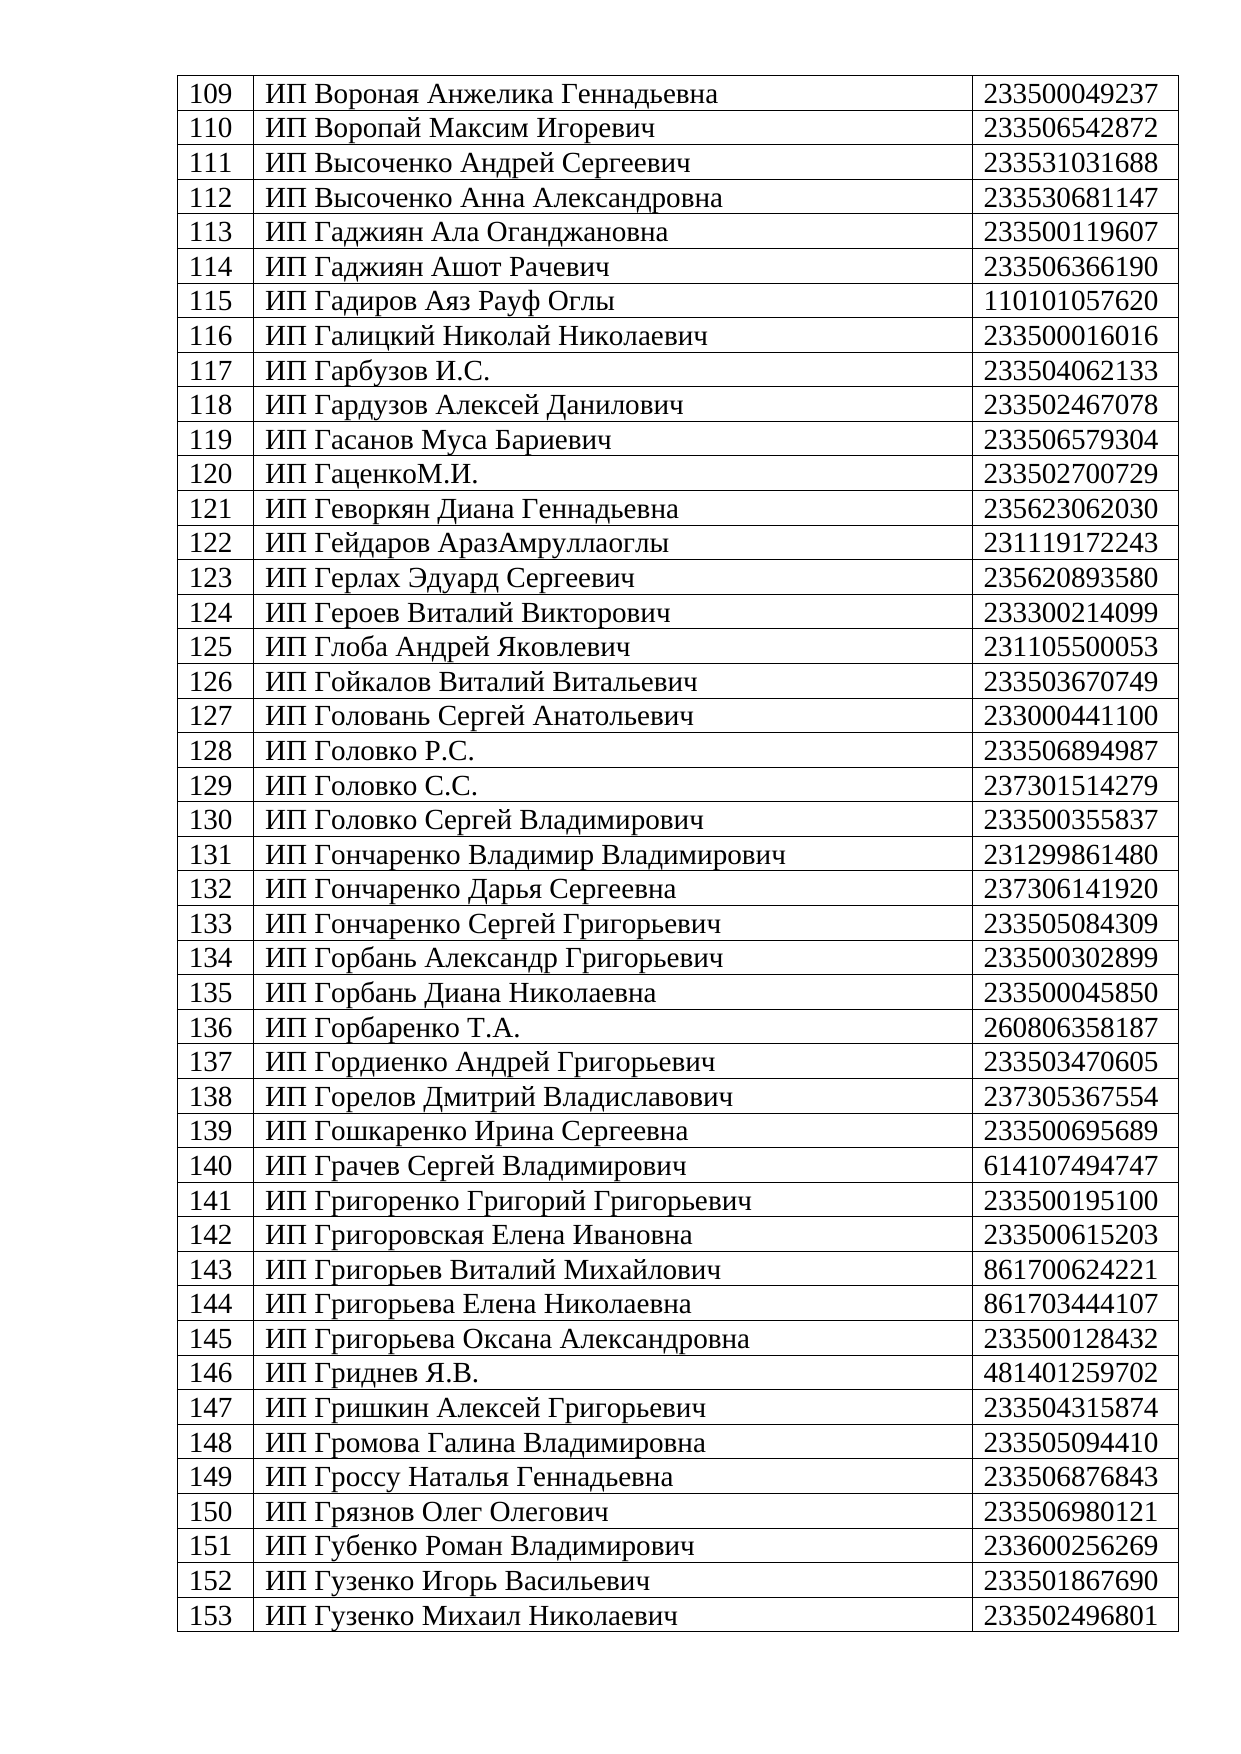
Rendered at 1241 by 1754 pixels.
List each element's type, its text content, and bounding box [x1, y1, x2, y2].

table_cell ИП Высоченко Андрей Сергеевич [254, 145, 972, 179]
table_cell 145 [178, 1321, 253, 1354]
table_cell ИП Гончаренко Владимир Владимирович [254, 837, 972, 870]
table_cell 233503670749 [973, 664, 1178, 697]
table_cell ИП Гарбузов И.С. [254, 353, 972, 386]
table_cell 233530681147 [973, 180, 1178, 213]
table_cell 123 [178, 560, 253, 594]
table_cell 138 [178, 1079, 253, 1112]
table_cell ИП Григорьева Оксана Александровна [254, 1321, 972, 1354]
table_cell 119 [178, 422, 253, 455]
table_cell ИП Геворкян Диана Геннадьевна [254, 491, 972, 524]
table_cell ИП Гордиенко Андрей Григорьевич [254, 1044, 972, 1078]
table_cell 233503470605 [973, 1044, 1178, 1078]
table_cell 233506542872 [973, 111, 1178, 144]
table_cell 233504062133 [973, 353, 1178, 386]
table_cell 861700624221 [973, 1252, 1178, 1285]
table_cell 129 [178, 768, 253, 801]
table_cell 237305367554 [973, 1079, 1178, 1112]
table_cell 134 [178, 941, 253, 974]
table_cell ИП Григоренко Григорий Григорьевич [254, 1183, 972, 1216]
table_cell 481401259702 [973, 1356, 1178, 1389]
table_cell 136 [178, 1010, 253, 1043]
table_cell 115 [178, 284, 253, 317]
table_cell 121 [178, 491, 253, 524]
table_cell 113 [178, 214, 253, 248]
table_cell 147 [178, 1390, 253, 1424]
table_cell ИП Григорьева Елена Николаевна [254, 1286, 972, 1320]
table_cell 233500695689 [973, 1114, 1178, 1147]
table_cell 149 [178, 1459, 253, 1493]
table_cell 118 [178, 387, 253, 421]
table_cell 233501867690 [973, 1563, 1178, 1597]
table_cell ИП Горбань Диана Николаевна [254, 975, 972, 1009]
table_cell 130 [178, 802, 253, 836]
table_cell 237301514279 [973, 768, 1178, 801]
table_cell 235620893580 [973, 560, 1178, 594]
table_cell ИП Грачев Сергей Владимирович [254, 1148, 972, 1182]
table_cell ИП Гриднев Я.В. [254, 1356, 972, 1389]
table_cell ИП Гришкин Алексей Григорьевич [254, 1390, 972, 1424]
table_cell ИП Глоба Андрей Яковлевич [254, 629, 972, 663]
table_cell ИП ГаценкоМ.И. [254, 456, 972, 490]
table_cell 231119172243 [973, 526, 1178, 559]
table_cell 142 [178, 1217, 253, 1251]
table_cell 233502467078 [973, 387, 1178, 421]
table_cell 116 [178, 318, 253, 352]
table_cell ИП Гойкалов Виталий Витальевич [254, 664, 972, 697]
table_cell 110 [178, 111, 253, 144]
table_cell 125 [178, 629, 253, 663]
table_cell 235623062030 [973, 491, 1178, 524]
table_cell 139 [178, 1114, 253, 1147]
table_cell ИП Высоченко Анна Александровна [254, 180, 972, 213]
table_cell ИП Вороная Анжелика Геннадьевна [254, 76, 972, 109]
table_cell 614107494747 [973, 1148, 1178, 1182]
table_cell 124 [178, 595, 253, 628]
table_cell 233502496801 [973, 1598, 1178, 1631]
table_cell 233500195100 [973, 1183, 1178, 1216]
table_cell 114 [178, 249, 253, 282]
table_cell 233500302899 [973, 941, 1178, 974]
table_cell 132 [178, 871, 253, 905]
table_cell 237306141920 [973, 871, 1178, 905]
table_cell 151 [178, 1529, 253, 1562]
table_cell ИП Герлах Эдуард Сергеевич [254, 560, 972, 594]
table_cell ИП Гардузов Алексей Данилович [254, 387, 972, 421]
table_cell ИП Горбань Александр Григорьевич [254, 941, 972, 974]
table_cell 127 [178, 699, 253, 732]
table_cell 233500615203 [973, 1217, 1178, 1251]
table_cell ИП Гузенко Михаил Николаевич [254, 1598, 972, 1631]
table_cell ИП Гузенко Игорь Васильевич [254, 1563, 972, 1597]
table_cell 135 [178, 975, 253, 1009]
table_cell 126 [178, 664, 253, 697]
table_cell 111 [178, 145, 253, 179]
table_cell 233531031688 [973, 145, 1178, 179]
table_cell 152 [178, 1563, 253, 1597]
table_cell 861703444107 [973, 1286, 1178, 1320]
table_cell 148 [178, 1425, 253, 1458]
table_cell 233500128432 [973, 1321, 1178, 1354]
table_cell 150 [178, 1494, 253, 1527]
table_cell 120 [178, 456, 253, 490]
table_cell ИП Головко Сергей Владимирович [254, 802, 972, 836]
table_cell 260806358187 [973, 1010, 1178, 1043]
table_cell 233600256269 [973, 1529, 1178, 1562]
table_cell 117 [178, 353, 253, 386]
table_cell ИП Григоровская Елена Ивановна [254, 1217, 972, 1251]
table_cell 110101057620 [973, 284, 1178, 317]
table_cell 233505094410 [973, 1425, 1178, 1458]
table_cell 112 [178, 180, 253, 213]
table_cell 137 [178, 1044, 253, 1078]
table_cell 231105500053 [973, 629, 1178, 663]
table_cell 233506876843 [973, 1459, 1178, 1493]
table_cell 133 [178, 906, 253, 939]
table_cell ИП Громова Галина Владимировна [254, 1425, 972, 1458]
table_cell ИП Гасанов Муса Бариевич [254, 422, 972, 455]
table_cell ИП Воропай Максим Игоревич [254, 111, 972, 144]
table_cell ИП Галицкий Николай Николаевич [254, 318, 972, 352]
table_cell ИП Головко С.С. [254, 768, 972, 801]
table_cell 233506894987 [973, 733, 1178, 767]
table_cell 233506366190 [973, 249, 1178, 282]
table_cell 233500016016 [973, 318, 1178, 352]
table_cell 143 [178, 1252, 253, 1285]
table_cell ИП Горелов Дмитрий Владиславович [254, 1079, 972, 1112]
table_cell 231299861480 [973, 837, 1178, 870]
table_cell 141 [178, 1183, 253, 1216]
table_cell ИП Губенко Роман Владимирович [254, 1529, 972, 1562]
table_cell 233502700729 [973, 456, 1178, 490]
table_cell 233506579304 [973, 422, 1178, 455]
table_cell 153 [178, 1598, 253, 1631]
table_cell 131 [178, 837, 253, 870]
table_cell 128 [178, 733, 253, 767]
table_cell ИП Гончаренко Сергей Григорьевич [254, 906, 972, 939]
table_cell ИП Гаджиян Ашот Рачевич [254, 249, 972, 282]
table_cell 233500355837 [973, 802, 1178, 836]
table_cell ИП Гроссу Наталья Геннадьевна [254, 1459, 972, 1493]
table_cell 144 [178, 1286, 253, 1320]
table_cell 233506980121 [973, 1494, 1178, 1527]
table_cell 233504315874 [973, 1390, 1178, 1424]
table_cell ИП Грязнов Олег Олегович [254, 1494, 972, 1527]
table_cell 233300214099 [973, 595, 1178, 628]
table_cell 146 [178, 1356, 253, 1389]
table_cell ИП Гончаренко Дарья Сергеевна [254, 871, 972, 905]
table_cell 233500119607 [973, 214, 1178, 248]
table_cell ИП Гошкаренко Ирина Сергеевна [254, 1114, 972, 1147]
table_cell 140 [178, 1148, 253, 1182]
table_cell ИП Гейдаров АразАмруллаоглы [254, 526, 972, 559]
table_cell ИП Героев Виталий Викторович [254, 595, 972, 628]
table_cell ИП Головко Р.С. [254, 733, 972, 767]
table_cell ИП Гадиров Аяз Рауф Оглы [254, 284, 972, 317]
table_cell 233500045850 [973, 975, 1178, 1009]
table_cell ИП Гаджиян Ала Оганджановна [254, 214, 972, 248]
table_cell 233500049237 [973, 76, 1178, 109]
table_cell 109 [178, 76, 253, 109]
table_cell ИП Горбаренко Т.А. [254, 1010, 972, 1043]
table_cell 122 [178, 526, 253, 559]
table_cell ИП Головань Сергей Анатольевич [254, 699, 972, 732]
table_cell 233000441100 [973, 699, 1178, 732]
table_cell ИП Григорьев Виталий Михайлович [254, 1252, 972, 1285]
table_cell 233505084309 [973, 906, 1178, 939]
